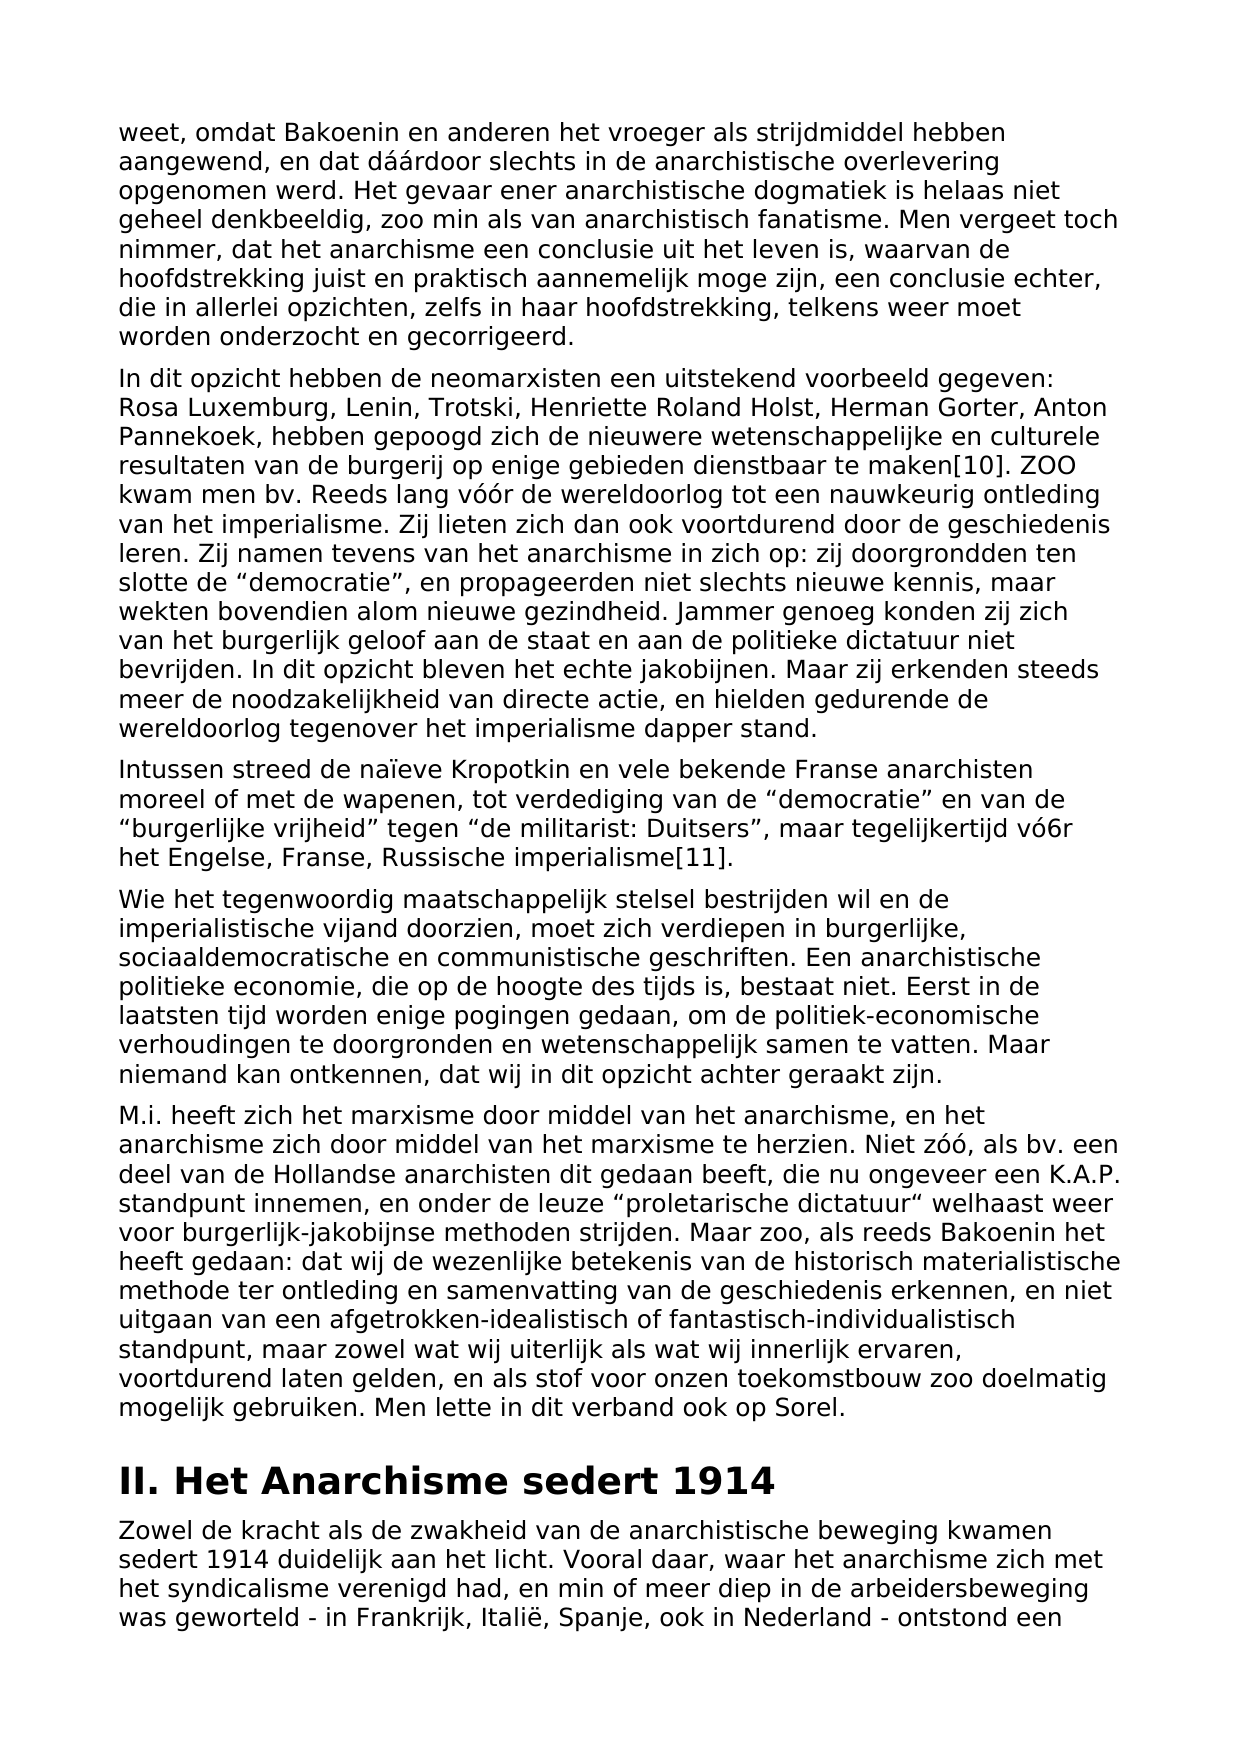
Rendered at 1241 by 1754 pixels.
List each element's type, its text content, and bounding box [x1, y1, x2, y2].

text Zowel de kracht als de zwakheid van de anarchistische beweging kwamen sedert 1914 duidelijk aan het licht. Vooral daar, waar het anarchisme zich met het syndicalisme verenigd had, en min of meer diep in de arbeidersbeweging was geworteld - in Frankrijk, Italië, Spanje, ook in Nederland - ontstond een [118, 1516, 1122, 1633]
text weet, omdat Bakoenin en anderen het vroeger als strijdmiddel hebben aangewend, en dat dáárdoor slechts in de anarchistische overlevering opgenomen werd. Het gevaar ener anarchistische dogmatiek is helaas niet geheel denkbeeldig, zoo min als van anarchistisch fanatisme. Men vergeet toch nimmer, dat het anarchisme een conclusie uit het leven is, waarvan de hoofdstrekking juist en praktisch aannemelijk moge zijn, een conclusie echter, die in allerlei opzichten, zelfs in haar hoofdstrekking, telkens weer moet worden onderzocht en gecorrigeerd. [118, 118, 1122, 351]
text In dit opzicht hebben de neomarxisten een uitstekend voorbeeld gegeven: Rosa Luxemburg, Lenin, Trotski, Henriette Roland Holst, Herman Gorter, Anton Pannekoek, hebben gepoogd zich de nieuwere wetenschappelijke en culturele resultaten van de burgerij op enige gebieden dienstbaar te maken[10]. ZOO kwam men bv. Reeds lang vóór de wereldoorlog tot een nauwkeurig ontleding van het imperialisme. Zij lieten zich dan ook voortdurend door de geschiedenis leren. Zij namen tevens van het anarchisme in zich op: zij doorgrondden ten slotte de “democratie”, en propageerden niet slechts nieuwe kennis, maar wekten bovendien alom nieuwe gezindheid. Jammer genoeg konden zij zich van het burgerlijk geloof aan de staat en aan de politieke dictatuur niet bevrijden. In dit opzicht bleven het echte jakobijnen. Maar zij erkenden steeds meer de noodzakelijkheid van directe actie, en hielden gedurende de wereldoorlog tegenover het imperialisme dapper stand. [118, 364, 1122, 743]
text M.i. heeft zich het marxisme door middel van het anarchisme, en het anarchisme zich door middel van het marxisme te herzien. Niet zóó, als bv. een deel van de Hollandse anarchisten dit gedaan beeft, die nu ongeveer een K.A.P. standpunt innemen, en onder de leuze “proletarische dictatuur“ welhaast weer voor burgerlijk-jakobijnse methoden strijden. Maar zoo, als reeds Bakoenin het heeft gedaan: dat wij de wezenlijke betekenis van de historisch materialistische methode ter ontleding en samenvatting van de geschiedenis erkennen, en niet uitgaan van een afgetrokken-idealistisch of fantastisch-individualistisch standpunt, maar zowel wat wij uiterlijk als wat wij innerlijk ervaren, voortdurend laten gelden, en als stof voor onzen toekomstbouw zoo doelmatig mogelijk gebruiken. Men lette in dit verband ook op Sorel. [118, 1101, 1122, 1422]
text Wie het tegenwoordig maatschappelijk stelsel bestrijden wil en de imperialistische vijand doorzien, moet zich verdiepen in burgerlijke, sociaaldemocratische en communistische geschriften. Een anarchistische politieke economie, die op de hoogte des tijds is, bestaat niet. Eerst in de laatsten tijd worden enige pogingen gedaan, om de politiek-economische verhoudingen te doorgronden en wetenschappelijk samen te vatten. Maar niemand kan ontkennen, dat wij in dit opzicht achter geraakt zijn. [118, 885, 1122, 1089]
text Intussen streed de naïeve Kropotkin en vele bekende Franse anarchisten moreel of met de wapenen, tot verdediging van de “democratie” en van de “burgerlijke vrijheid” tegen “de militarist: Duitsers”, maar tegelijkertijd vó6r het Engelse, Franse, Russische imperialisme[11]. [118, 756, 1122, 872]
subtitle II. Het Anarchisme sedert 1914 [118, 1460, 1122, 1503]
